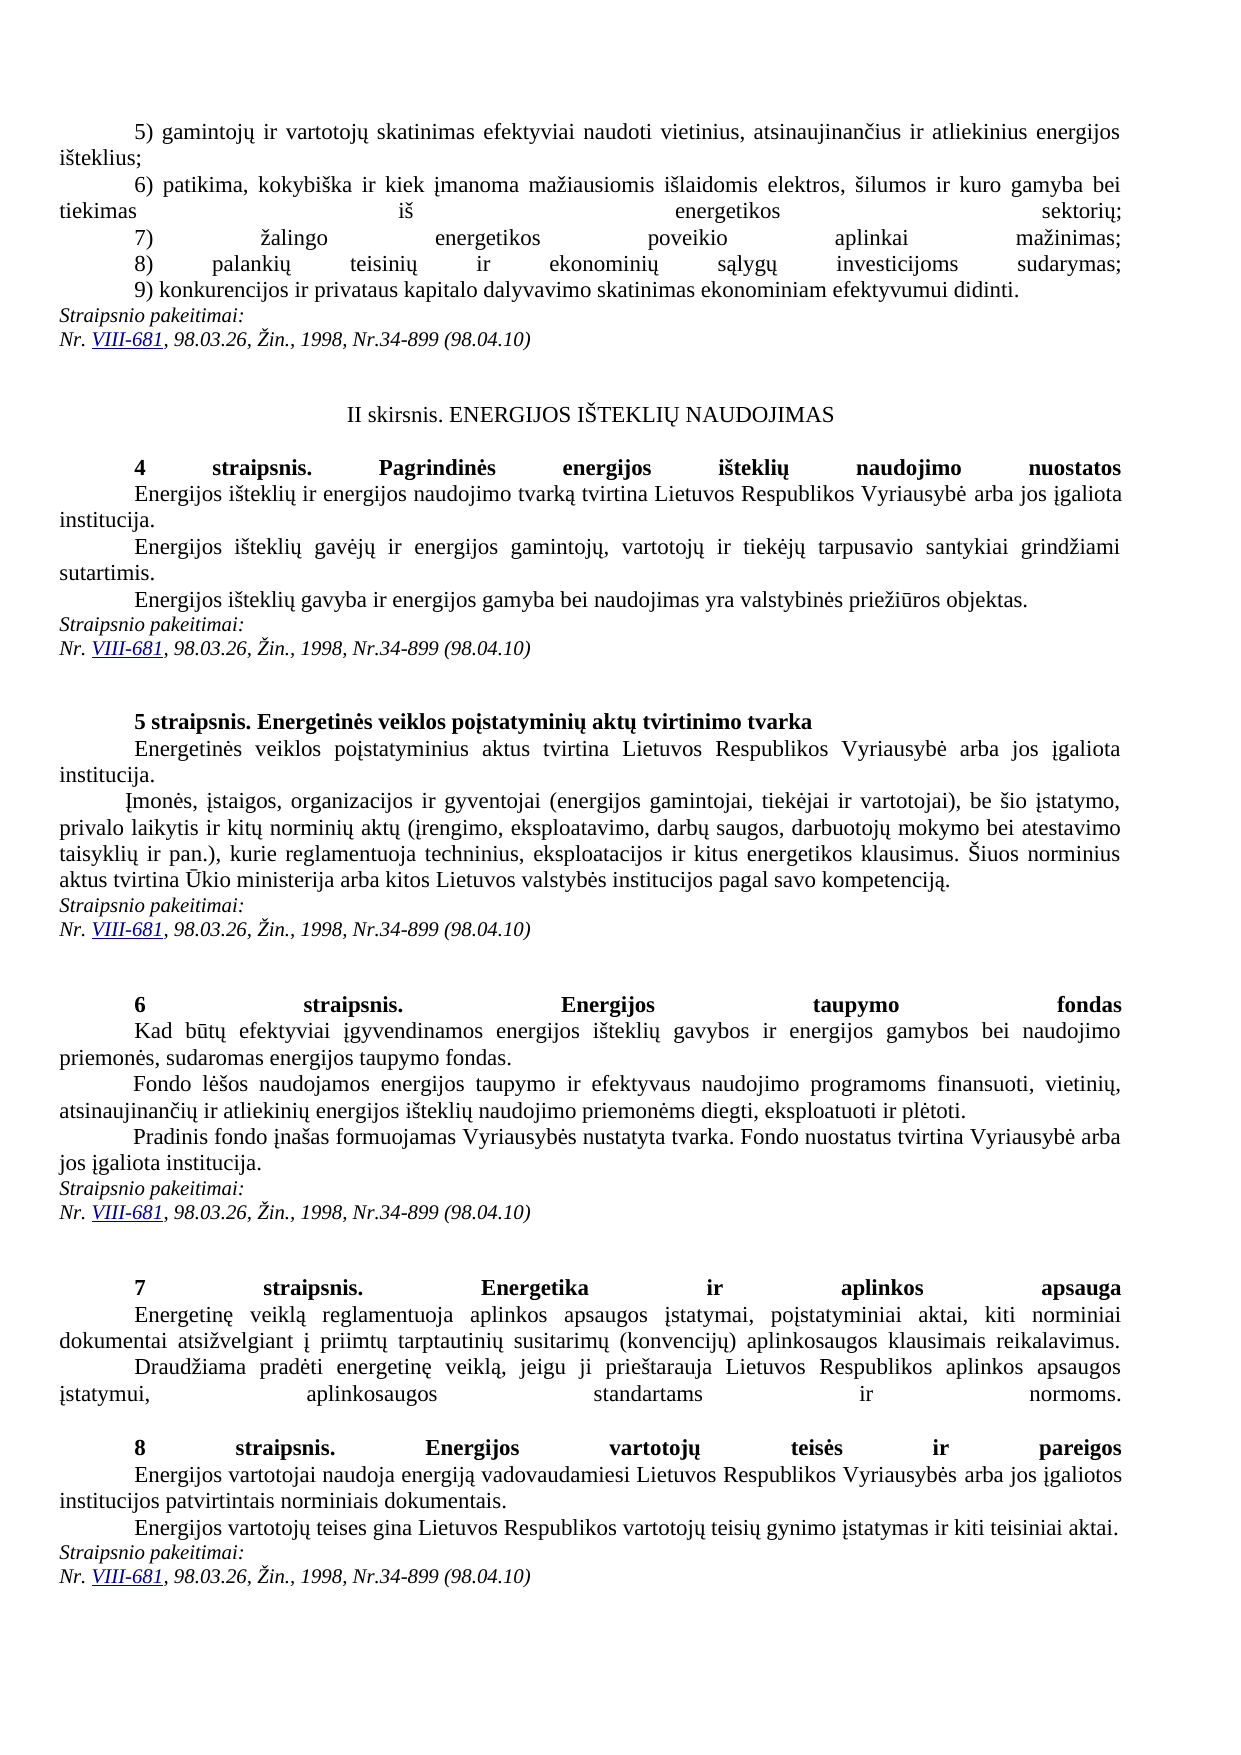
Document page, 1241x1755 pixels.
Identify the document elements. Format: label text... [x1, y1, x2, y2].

text Straipsnio pakeitimai: [59, 303, 1122, 327]
text II skirsnis. ENERGIJOS IŠTEKLIŲ NAUDOJIMAS [59, 375, 1122, 454]
text 4 straipsnis. Pagrindinės energijos išteklių naudojimo nuostatos Energijos išteklių ir energijos naudojimo tvarką tvirtina Lietuvos Respublikos Vyriausybė arba jos įgaliota institucija. Energijos išteklių gavėjų ir energijos gamintojų, vartotojų ir tiekėjų tarpusavio santykiai grindžiami sutartimis. Energijos išteklių gavyba ir energijos gamyba bei naudojimas yra valstybinės priežiūros objektas. [59, 454, 1122, 612]
text Nr. VIII-681, 98.03.26, Žin., 1998, Nr.34-899 (98.04.10) [59, 327, 1122, 351]
text Fondo lėšos naudojamos energijos taupymo ir efektyvaus naudojimo programoms finansuoti, vietinių, atsinaujinančių ir atliekinių energijos išteklių naudojimo priemonėms diegti, eksploatuoti ir plėtoti. [59, 1070, 1122, 1123]
text Straipsnio pakeitimai: [59, 1176, 1122, 1200]
text Energetinės veiklos poįstatyminius aktus tvirtina Lietuvos Respublikos Vyriausybė arba jos įgaliota institucija. [59, 734, 1122, 787]
text Energijos vartotojų teises gina Lietuvos Respublikos vartotojų teisių gynimo įstatymas ir kiti teisiniai aktai. [59, 1513, 1122, 1540]
text 6) patikima, kokybiška ir kiek įmanoma mažiausiomis išlaidomis elektros, šilumos ir kuro gamyba bei tiekimas iš energetikos sektorių; 7) žalingo energetikos poveikio aplinkai mažinimas; 8) palankių teisinių ir ekonominių sąlygų investicijoms sudarymas; 9) konkurencijos ir privataus kapitalo dalyvavimo skatinimas ekonominiam efektyvumui didinti. [59, 171, 1122, 303]
text Pradinis fondo įnašas formuojamas Vyriausybės nustatyta tvarka. Fondo nuostatus tvirtina Vyriausybė arba jos įgaliota institucija. [59, 1123, 1122, 1176]
text Nr. VIII-681, 98.03.26, Žin., 1998, Nr.34-899 (98.04.10) [59, 1200, 1122, 1224]
text Straipsnio pakeitimai: [59, 893, 1122, 917]
text Nr. VIII-681, 98.03.26, Žin., 1998, Nr.34-899 (98.04.10) [59, 636, 1122, 660]
text Nr. VIII-681, 98.03.26, Žin., 1998, Nr.34-899 (98.04.10) [59, 917, 1122, 941]
text 5 straipsnis. Energetinės veiklos poįstatyminių aktų tvirtinimo tvarka [59, 708, 1122, 734]
text Straipsnio pakeitimai: [59, 612, 1122, 636]
text Straipsnio pakeitimai: [59, 1540, 1122, 1564]
text 7 straipsnis. Energetika ir aplinkos apsauga Energetinę veiklą reglamentuoja aplinkos apsaugos įstatymai, poįstatyminiai aktai, kiti norminiai dokumentai atsižvelgiant į priimtų tarptautinių susitarimų (konvencijų) aplinkosaugos klausimais reikalavimus. Draudžiama pradėti energetinę veiklą, jeigu ji prieštarauja Lietuvos Respublikos aplinkos apsaugos įstatymui, aplinkosaugos standartams ir normoms. [59, 1274, 1122, 1434]
text Įmonės, įstaigos, organizacijos ir gyventojai (energijos gamintojai, tiekėjai ir vartotojai), be šio įstatymo, privalo laikytis ir kitų norminių aktų (įrengimo, eksploatavimo, darbų saugos, darbuotojų mokymo bei atestavimo taisyklių ir pan.), kurie reglamentuoja techninius, eksploatacijos ir kitus energetikos klausimus. Šiuos norminius aktus tvirtina Ūkio ministerija arba kitos Lietuvos valstybės institucijos pagal savo kompetenciją. [59, 787, 1122, 893]
text 8 straipsnis. Energijos vartotojų teisės ir pareigos Energijos vartotojai naudoja energiją vadovaudamiesi Lietuvos Respublikos Vyriausybės arba jos įgaliotos institucijos patvirtintais norminiais dokumentais. [59, 1434, 1122, 1513]
text 5) gamintojų ir vartotojų skatinimas efektyviai naudoti vietinius, atsinaujinančius ir atliekinius energijos išteklius; [59, 118, 1122, 171]
text 6 straipsnis. Energijos taupymo fondas Kad būtų efektyviai įgyvendinamos energijos išteklių gavybos ir energijos gamybos bei naudojimo priemonės, sudaromas energijos taupymo fondas. [59, 991, 1122, 1070]
text Nr. VIII-681, 98.03.26, Žin., 1998, Nr.34-899 (98.04.10) [59, 1564, 1122, 1588]
